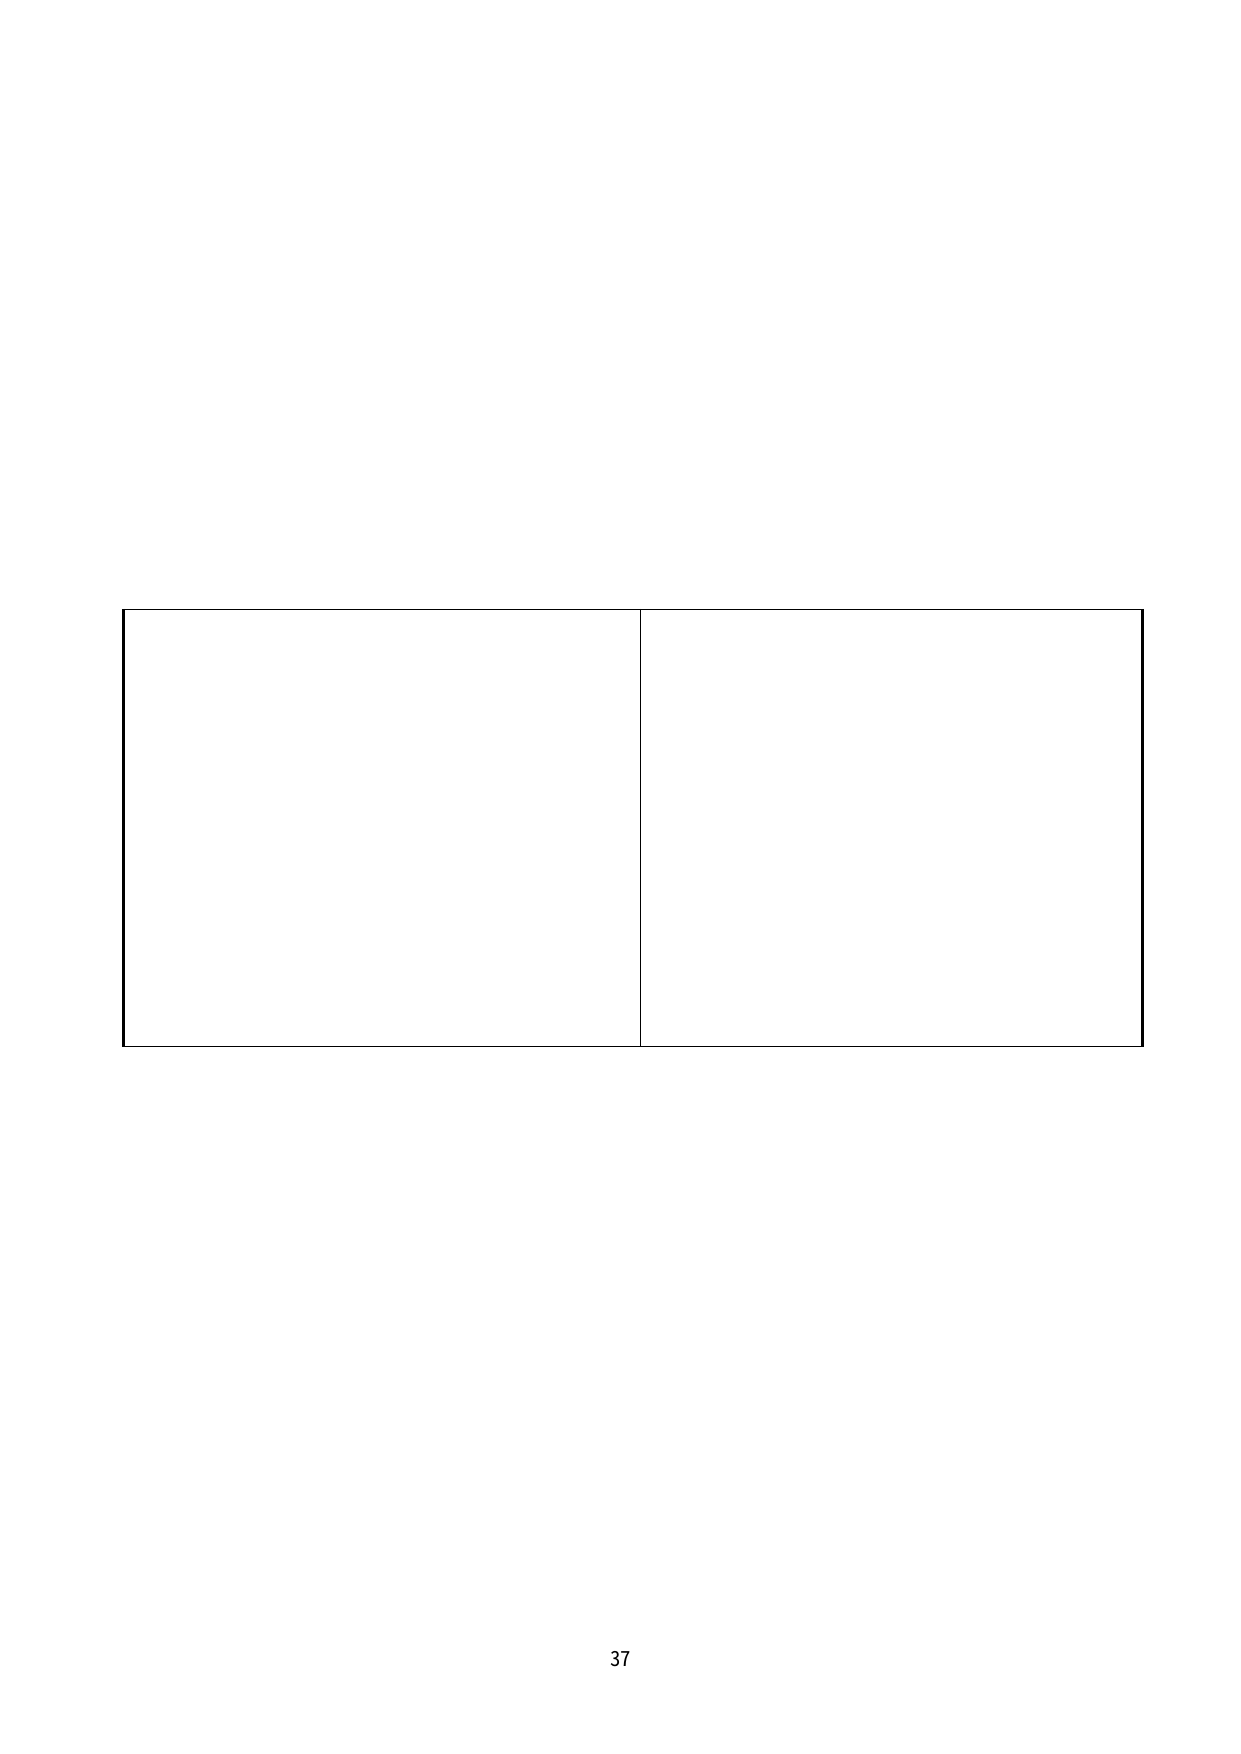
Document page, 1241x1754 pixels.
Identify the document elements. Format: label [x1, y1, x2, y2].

table_cell [125, 610, 640, 1046]
table_cell [641, 610, 1141, 1046]
